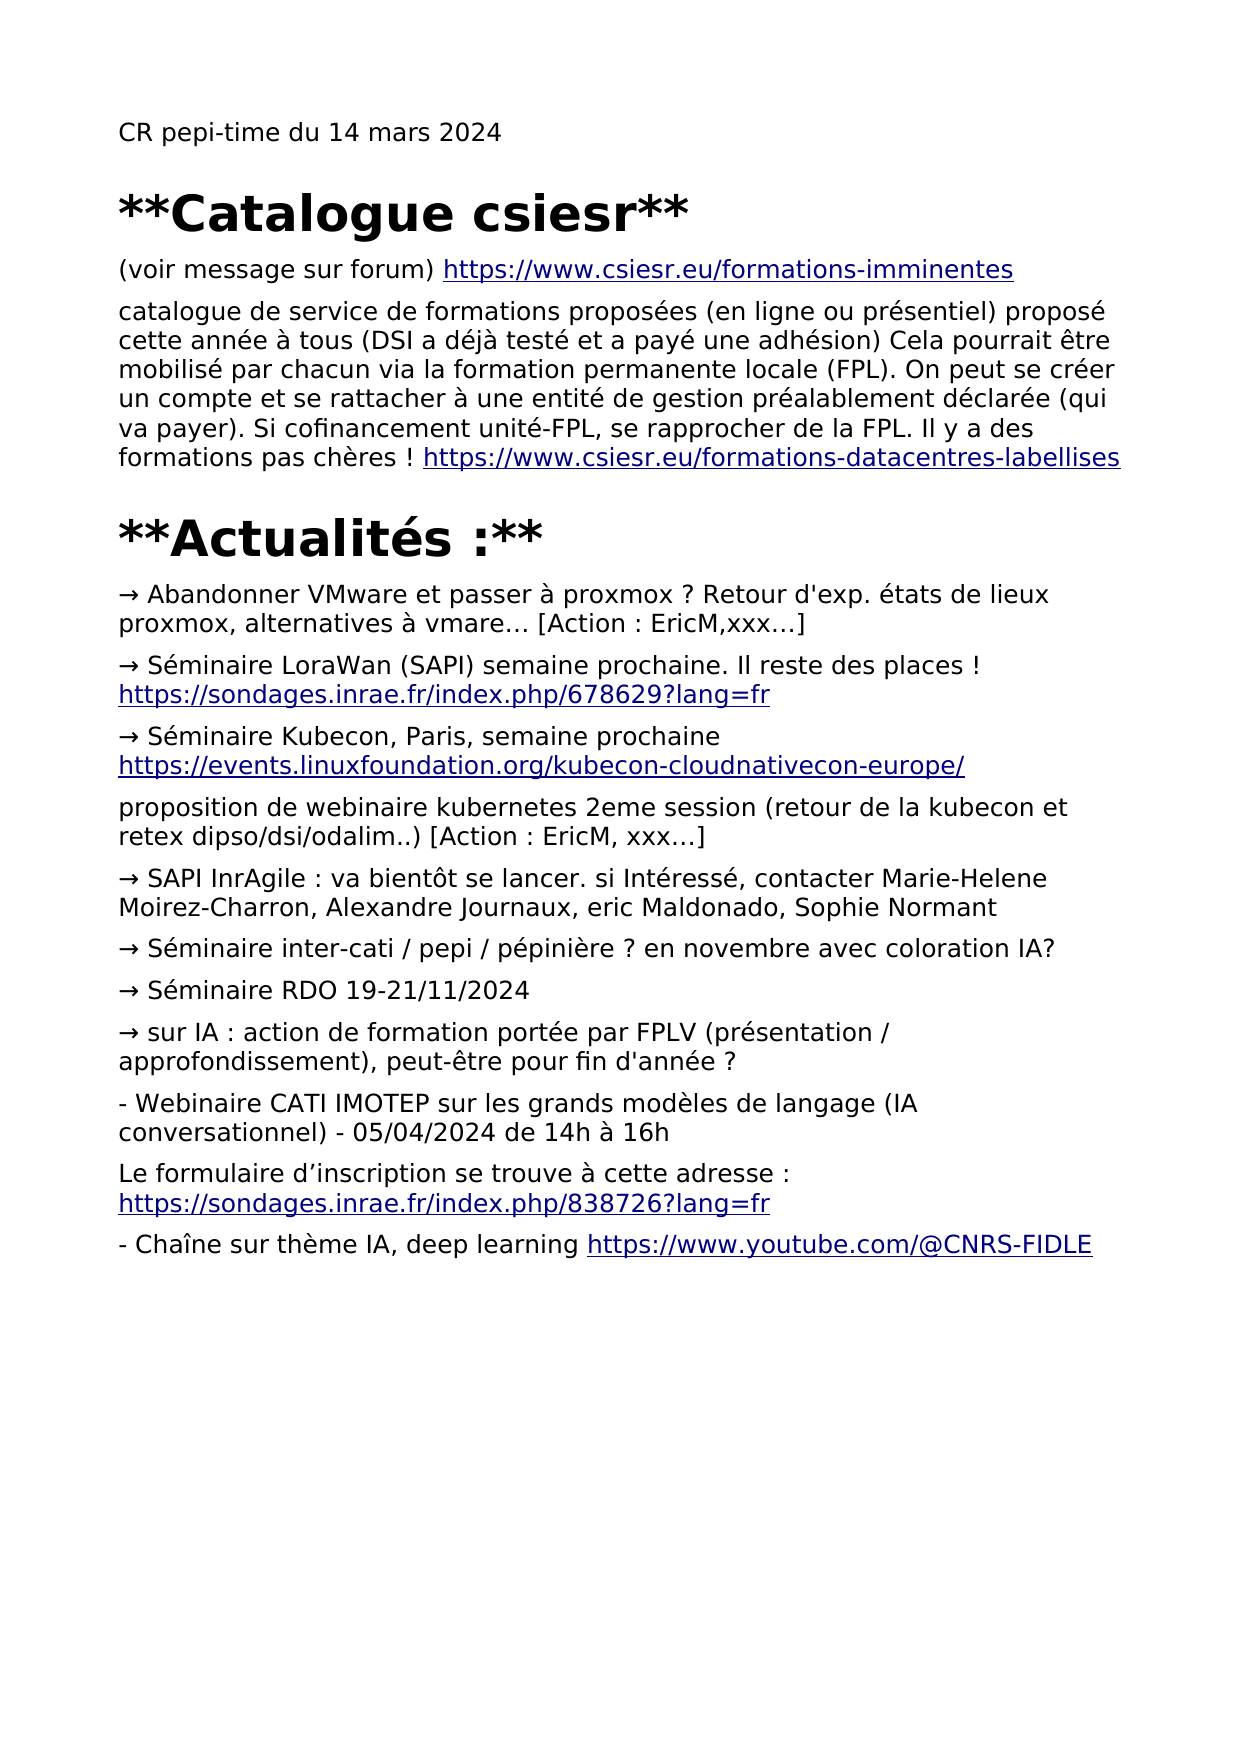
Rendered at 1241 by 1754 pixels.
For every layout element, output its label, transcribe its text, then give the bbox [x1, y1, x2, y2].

text - Webinaire CATI IMOTEP sur les grands modèles de langage (IA conversationnel) - 05/04/2024 de 14h à 16h [118, 1089, 1122, 1147]
text - Chaîne sur thème IA, deep learning https://www.youtube.com/@CNRS-FIDLE [118, 1230, 1122, 1259]
text → Séminaire Kubecon, Paris, semaine prochaine https://events.linuxfoundation.org/kubecon-cloudnativecon-europe/ [118, 722, 1122, 780]
text → Séminaire inter-cati / pepi / pépinière ? en novembre avec coloration IA? [118, 934, 1122, 964]
text Le formulaire d’inscription se trouve à cette adresse : https://sondages.inrae.fr/index.php/838726?lang=fr [118, 1159, 1122, 1218]
text → Séminaire LoraWan (SAPI) semaine prochaine. Il reste des places ! https://sondages.inrae.fr/index.php/678629?lang=fr [118, 651, 1122, 709]
text (voir message sur forum) https://www.csiesr.eu/formations-imminentes [118, 256, 1122, 285]
subtitle **Catalogue csiesr** [118, 185, 1122, 243]
text CR pepi-time du 14 mars 2024 [118, 118, 1122, 147]
text → Abandonner VMware et passer à proxmox ? Retour d'exp. états de lieux proxmox, alternatives à vmare… [Action : EricM,xxx…] [118, 580, 1122, 639]
text → Séminaire RDO 19-21/11/2024 [118, 976, 1122, 1005]
text proposition de webinaire kubernetes 2eme session (retour de la kubecon et retex dipso/dsi/odalim..) [Action : EricM, xxx…] [118, 793, 1122, 851]
text catalogue de service de formations proposées (en ligne ou présentiel) proposé cette année à tous (DSI a déjà testé et a payé une adhésion) Cela pourrait être mobilisé par chacun via la formation permanente locale (FPL). On peut se créer un compte et se rattacher à une entité de gestion préalablement déclarée (qui va payer). Si cofinancement unité-FPL, se rapprocher de la FPL. Il y a des formations pas chères ! https://www.csiesr.eu/formations-datacentres-labellises [118, 297, 1122, 472]
subtitle **Actualités :** [118, 510, 1122, 568]
text → sur IA : action de formation portée par FPLV (présentation / approfondissement), peut-être pour fin d'année ? [118, 1018, 1122, 1076]
text → SAPI InrAgile : va bientôt se lancer. si Intéressé, contacter Marie-Helene Moirez-Charron, Alexandre Journaux, eric Maldonado, Sophie Normant [118, 864, 1122, 922]
